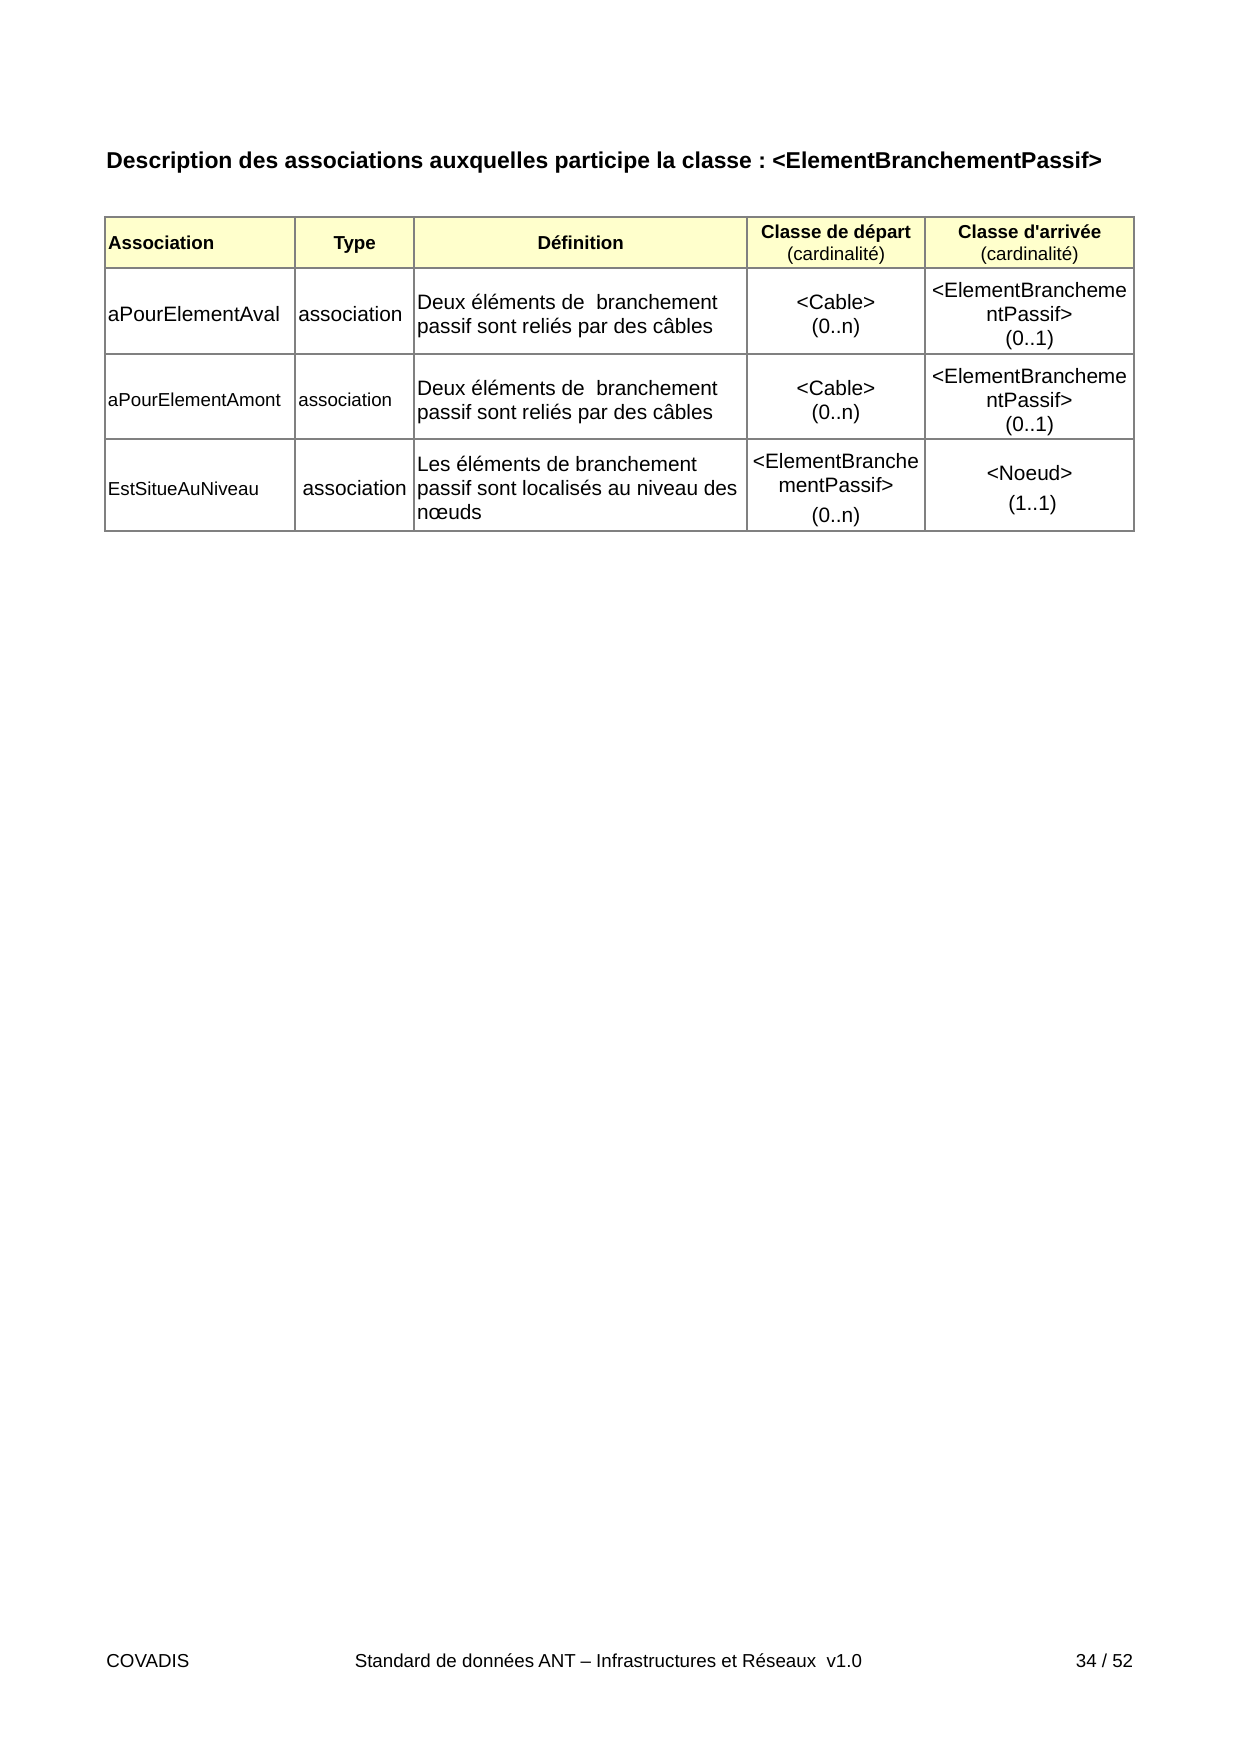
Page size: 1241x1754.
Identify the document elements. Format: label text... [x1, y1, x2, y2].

table_cell <ElementBranchementPassif> (0..n) [748, 440, 924, 530]
table_header Type [296, 218, 413, 267]
subtitle Description des associations auxquelles participe la classe : <ElementBranchementPassif> [106, 147, 1134, 173]
table_header Classe d'arrivée (cardinalité) [926, 218, 1133, 267]
table_cell <ElementBranchementPassif> (0..1) [926, 355, 1133, 438]
table_cell Deux éléments de branchement passif sont reliés par des câbles [415, 269, 746, 353]
table_cell Les éléments de branchement passif sont localisés au niveau des nœuds [415, 440, 746, 530]
table_cell association [296, 440, 413, 530]
table_header Définition [415, 218, 746, 267]
table_cell association [296, 355, 413, 438]
table_header Association [106, 218, 294, 267]
table_cell aPourElementAmont [106, 355, 294, 438]
table_cell <Cable> (0..n) [748, 269, 924, 353]
table_header Classe de départ (cardinalité) [748, 218, 924, 267]
table_cell Deux éléments de branchement passif sont reliés par des câbles [415, 355, 746, 438]
table_cell <Noeud> (1..1) [926, 440, 1133, 530]
table_cell EstSitueAuNiveau [106, 440, 294, 530]
table_cell aPourElementAval [106, 269, 294, 353]
table_cell <Cable> (0..n) [748, 355, 924, 438]
table_cell association [296, 269, 413, 353]
table_cell <ElementBranchementPassif> (0..1) [926, 269, 1133, 353]
